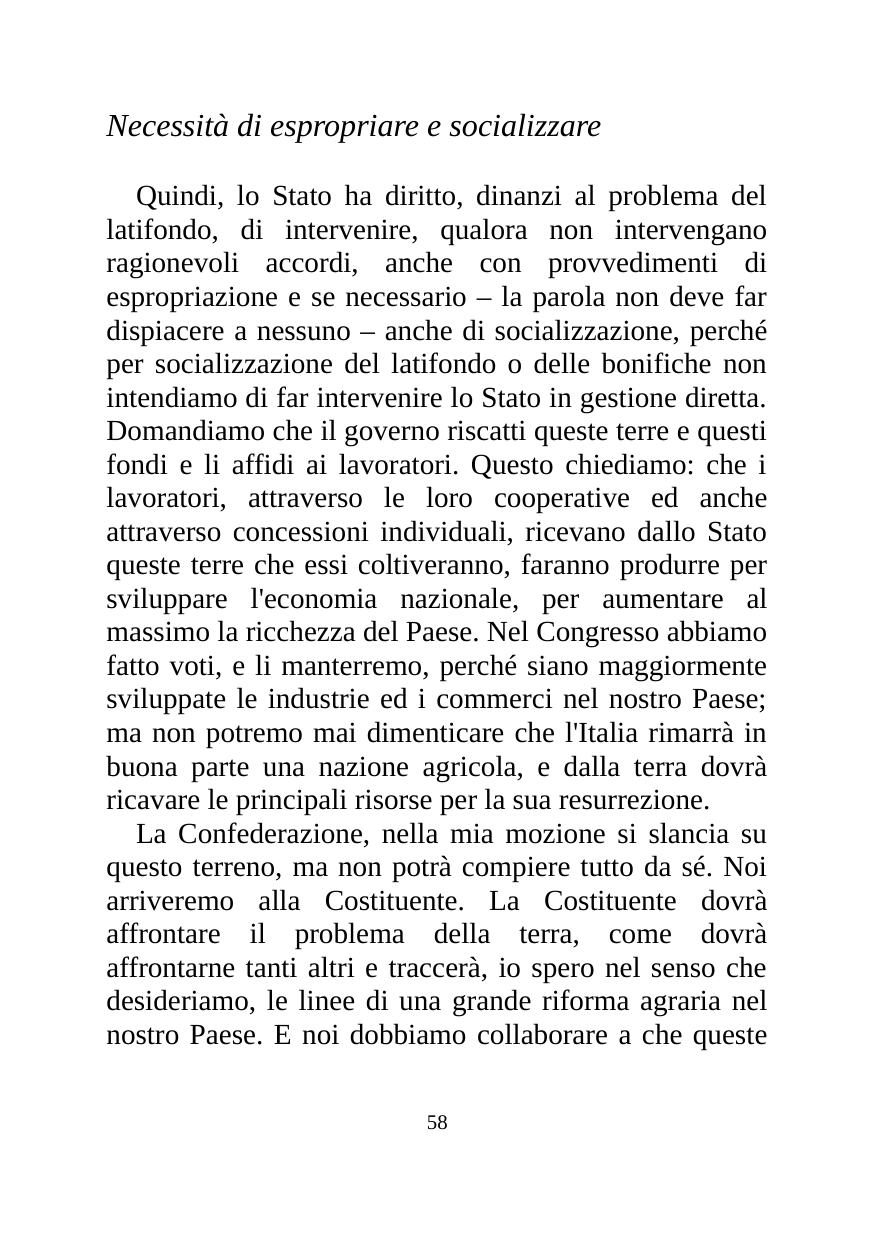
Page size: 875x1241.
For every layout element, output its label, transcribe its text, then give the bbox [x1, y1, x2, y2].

subtitle Necessità di espropriare e socializzare [106, 106, 768, 143]
text Quindi, lo Stato ha diritto, dinanzi al problema del latifondo, di intervenire, qualora non intervengano ragionevoli accordi, anche con provvedimenti di espropriazione e se necessario – la parola non deve far dispiacere a nessuno – anche di socializzazione, perché per socializzazione del latifondo o delle bonifiche non intendiamo di far intervenire lo Stato in gestione diretta. Domandiamo che il governo riscatti queste terre e questi fondi e li affidi ai lavoratori. Questo chiediamo: che i lavoratori, attraverso le loro cooperative ed anche attraverso concessioni individuali, ricevano dallo Stato queste terre che essi coltiveranno, faranno produrre per sviluppare l'economia nazionale, per aumentare al massimo la ricchezza del Paese. Nel Congresso abbiamo fatto voti, e li manterremo, perché siano maggiormente sviluppate le industrie ed i commerci nel nostro Paese; ma non potremo mai dimenticare che l'Italia rimarrà in buona parte una nazione agricola, e dalla terra dovrà ricavare le principali risorse per la sua resurrezione. [106, 178, 768, 816]
text La Confederazione, nella mia mozione si slancia su questo terreno, ma non potrà compiere tutto da sé. Noi arriveremo alla Costituente. La Costituente dovrà affrontare il problema della terra, come dovrà affrontarne tanti altri e traccerà, io spero nel senso che desideriamo, le linee di una grande riforma agraria nel nostro Paese. E noi dobbiamo collaborare a che queste [106, 816, 768, 1051]
